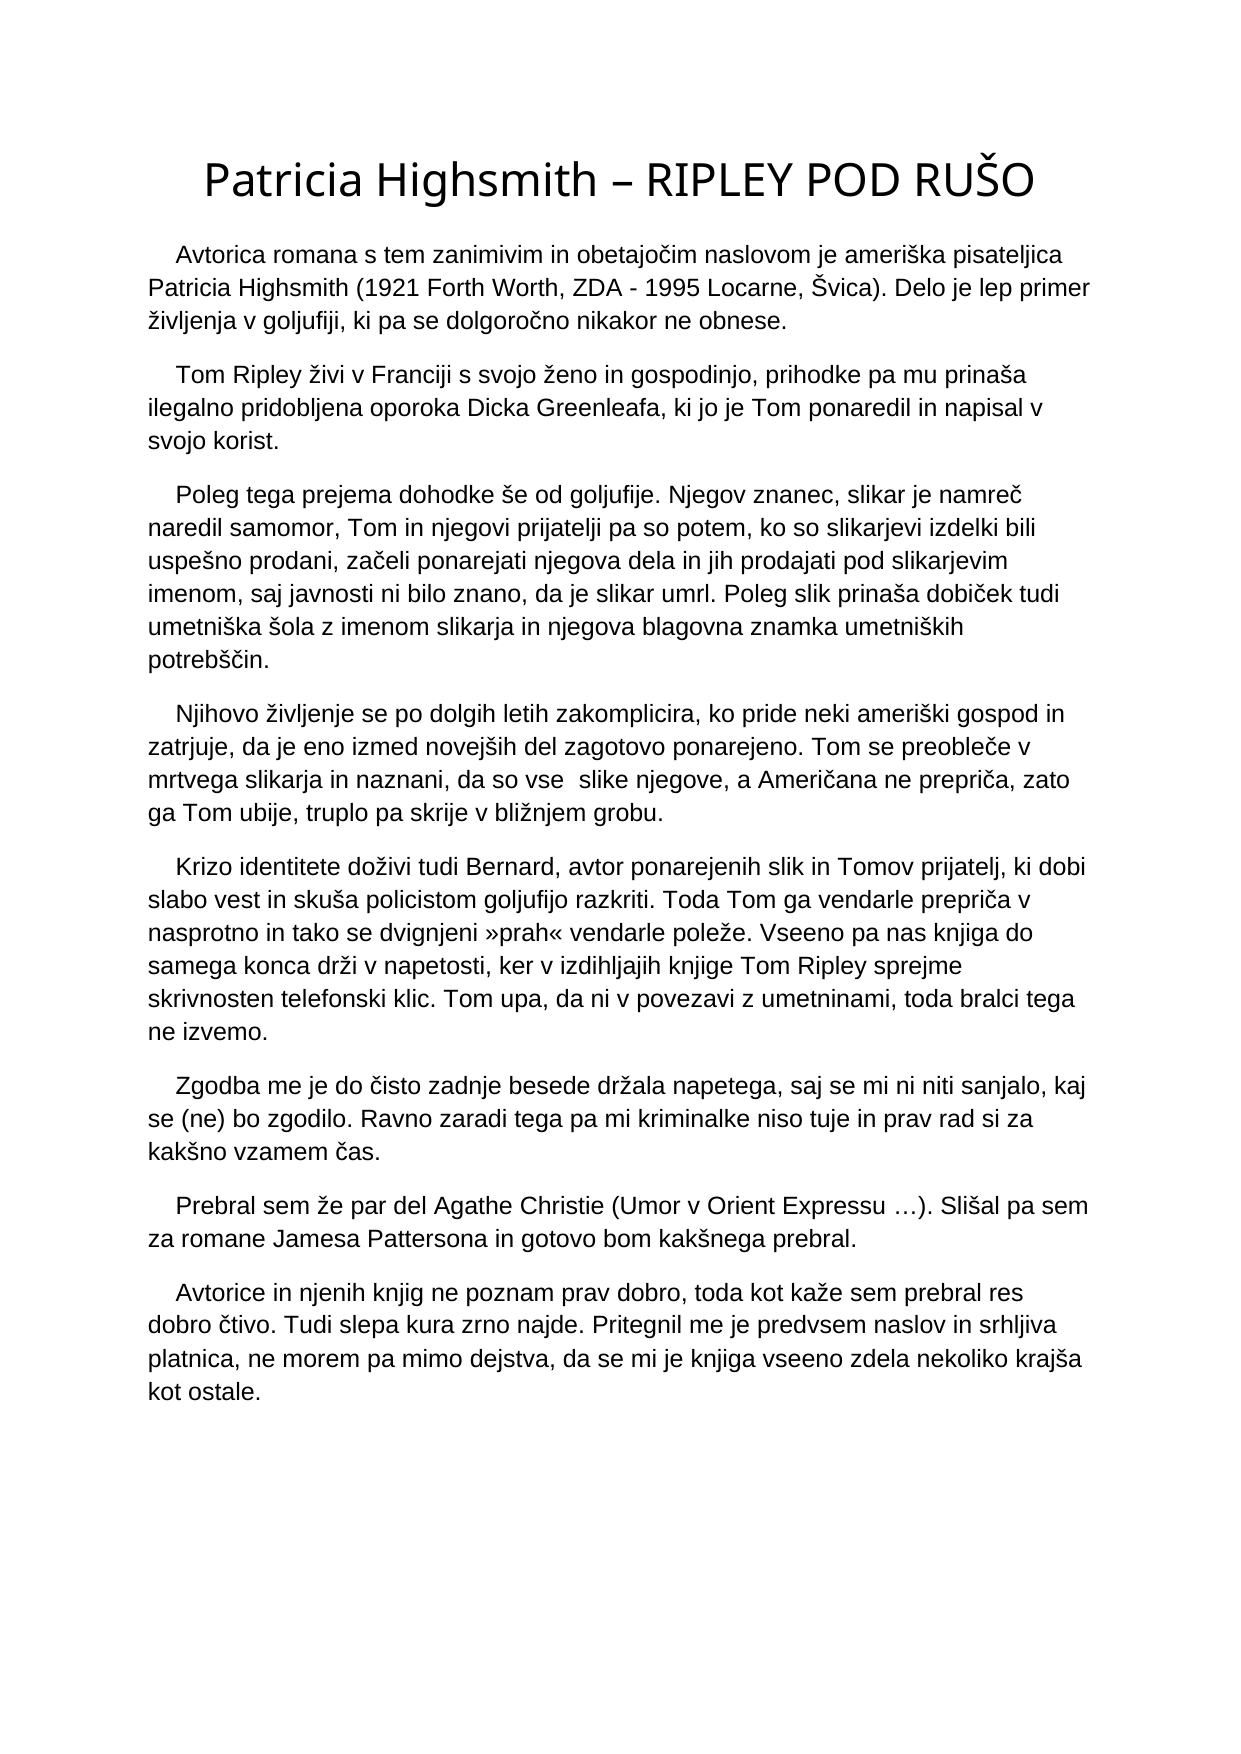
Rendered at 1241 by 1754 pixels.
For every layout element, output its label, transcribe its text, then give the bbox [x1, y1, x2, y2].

text Avtorice in njenih knjig ne poznam prav dobro, toda kot kaže sem prebral res dobro čtivo. Tudi slepa kura zrno najde. Pritegnil me je predvsem naslov in srhljiva platnica, ne morem pa mimo dejstva, da se mi je knjiga vseeno zdela nekoliko krajša kot ostale. [148, 1277, 1093, 1405]
text Patricia Highsmith – RIPLEY POD RUŠO [148, 148, 1093, 210]
text Poleg tega prejema dohodke še od goljufije. Njegov znanec, slikar je namreč naredil samomor, Tom in njegovi prijatelji pa so potem, ko so slikarjevi izdelki bili uspešno prodani, začeli ponarejati njegova dela in jih prodajati pod slikarjevim imenom, saj javnosti ni bilo znano, da je slikar umrl. Poleg slik prinaša dobiček tudi umetniška šola z imenom slikarja in njegova blagovna znamka umetniških potrebščin. [148, 480, 1093, 674]
text Tom Ripley živi v Franciji s svojo ženo in gospodinjo, prihodke pa mu prinaša ilegalno pridobljena oporoka Dicka Greenleafa, ki jo je Tom ponaredil in napisal v svojo korist. [148, 360, 1093, 455]
text Avtorica romana s tem zanimivim in obetajočim naslovom je ameriška pisateljica Patricia Highsmith (1921 Forth Worth, ZDA - 1995 Locarne, Švica). Delo je lep primer življenja v goljufiji, ki pa se dolgoročno nikakor ne obnese. [148, 240, 1093, 335]
text Krizo identitete doživi tudi Bernard, avtor ponarejenih slik in Tomov prijatelj, ki dobi slabo vest in skuša policistom goljufijo razkriti. Toda Tom ga vendarle prepriča v nasprotno in tako se dvignjeni »prah« vendarle poleže. Vseeno pa nas knjiga do samega konca drži v napetosti, ker v izdihljajih knjige Tom Ripley sprejme skrivnosten telefonski klic. Tom upa, da ni v povezavi z umetninami, toda bralci tega ne izvemo. [148, 852, 1093, 1046]
text Njihovo življenje se po dolgih letih zakomplicira, ko pride neki ameriški gospod in zatrjuje, da je eno izmed novejših del zagotovo ponarejeno. Tom se preobleče v mrtvega slikarja in naznani, da so vse slike njegove, a Američana ne prepriča, zato ga Tom ubije, truplo pa skrije v bližnjem grobu. [148, 699, 1093, 827]
text Zgodba me je do čisto zadnje besede držala napetega, saj se mi ni niti sanjalo, kaj se (ne) bo zgodilo. Ravno zaradi tega pa mi kriminalke niso tuje in prav rad si za kakšno vzamem čas. [148, 1071, 1093, 1166]
text Prebral sem že par del Agathe Christie (Umor v Orient Expressu …). Slišal pa sem za romane Jamesa Pattersona in gotovo bom kakšnega prebral. [148, 1191, 1093, 1252]
